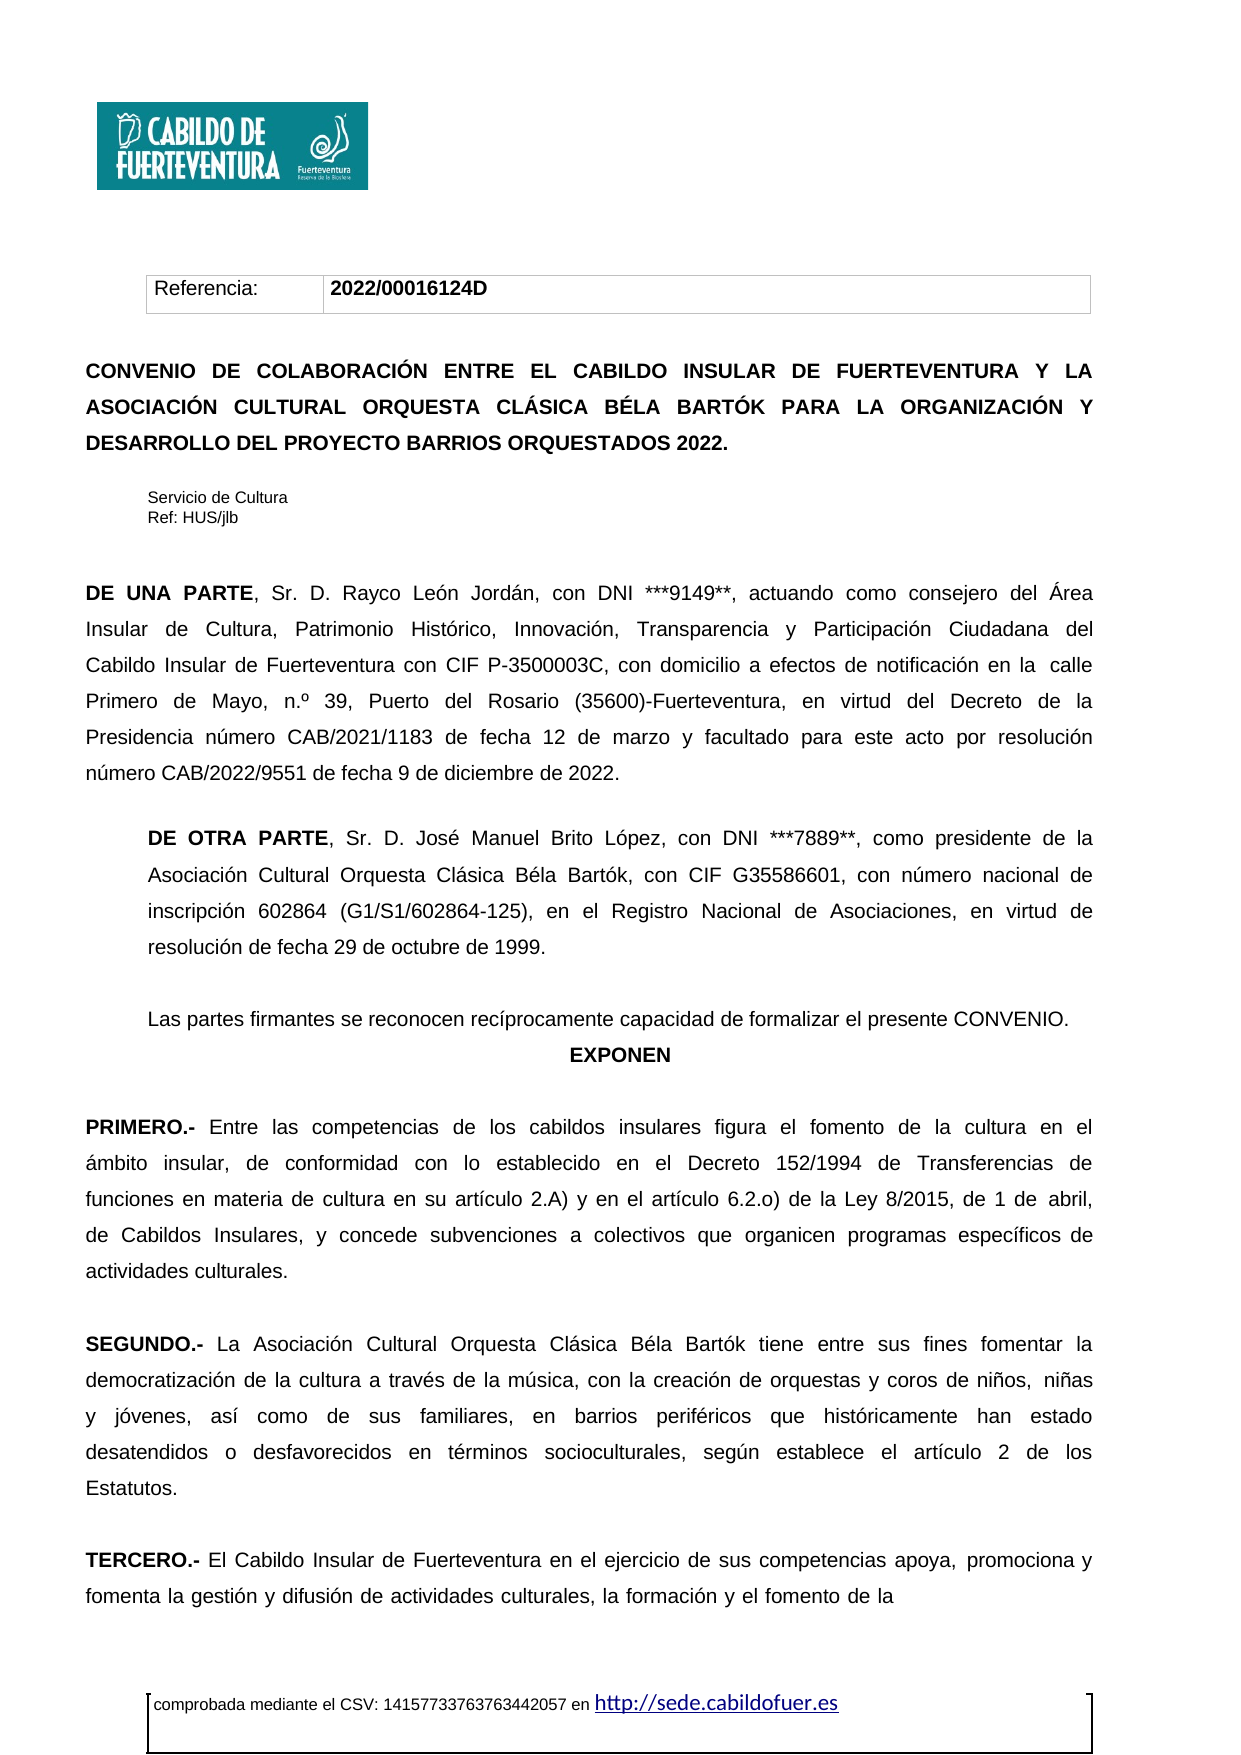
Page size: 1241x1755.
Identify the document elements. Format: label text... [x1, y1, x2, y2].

text TERCERO.- El Cabildo Insular de Fuerteventura en el ejercicio de sus competencias apoya, promociona y fomenta la gestión y difusión de actividades culturales, la formación y el fomento de la [85, 1548, 1093, 1608]
text Servicio de Cultura Ref: HUS/jlb [147, 488, 316, 527]
picture [97, 102, 369, 190]
subtitle CONVENIO DE COLABORACIÓN ENTRE EL CABILDO INSULAR DE FUERTEVENTURA Y LA ASOCIACIÓN CULTURAL ORQUESTA CLÁSICA BÉLA BARTÓK PARA LA ORGANIZACIÓN Y DESARROLLO DEL PROYECTO BARRIOS ORQUESTADOS 2022. [85, 359, 1093, 455]
text DE UNA PARTE, Sr. D. Rayco León Jordán, con DNI ***9149**, actuando como consejero del Área Insular de Cultura, Patrimonio Histórico, Innovación, Transparencia y Participación Ciudadana del Cabildo Insular de Fuerteventura con CIF P-3500003C, con domicilio a efectos de notificación en la calle Primero de Mayo, n.º 39, Puerto del Rosario (35600)-Fuerteventura, en virtud del Decreto de la Presidencia número CAB/2021/1183 de fecha 12 de marzo y facultado para este acto por resolución número CAB/2022/9551 de fecha 9 de diciembre de 2022. [85, 581, 1093, 785]
subtitle EXPONEN [133, 1043, 1107, 1067]
text PRIMERO.- Entre las competencias de los cabildos insulares figura el fomento de la cultura en el ámbito insular, de conformidad con lo establecido en el Decreto 152/1994 de Transferencias de funciones en materia de cultura en su artículo 2.A) y en el artículo 6.2.o) de la Ley 8/2015, de 1 de abril, de Cabildos Insulares, y concede subvenciones a colectivos que organicen programas específicos de actividades culturales. [85, 1114, 1093, 1283]
text Las partes firmantes se reconocen recíprocamente capacidad de formalizar el presente CONVENIO. [147, 1007, 1107, 1031]
text SEGUNDO.- La Asociación Cultural Orquesta Clásica Béla Bartók tiene entre sus fines fomentar la democratización de la cultura a través de la música, con la creación de orquestas y coros de niños, niñas y jóvenes, así como de sus familiares, en barrios periféricos que históricamente han estado desatendidos o desfavorecidos en términos socioculturales, según establece el artículo 2 de los Estatutos. [85, 1331, 1093, 1500]
text DE OTRA PARTE, Sr. D. José Manuel Brito López, con DNI ***7889**, como presidente de la Asociación Cultural Orquesta Clásica Béla Bartók, con CIF G35586601, con número nacional de inscripción 602864 (G1/S1/602864-125), en el Registro Nacional de Asociaciones, en virtud de resolución de fecha 29 de octubre de 1999. [148, 826, 1093, 959]
